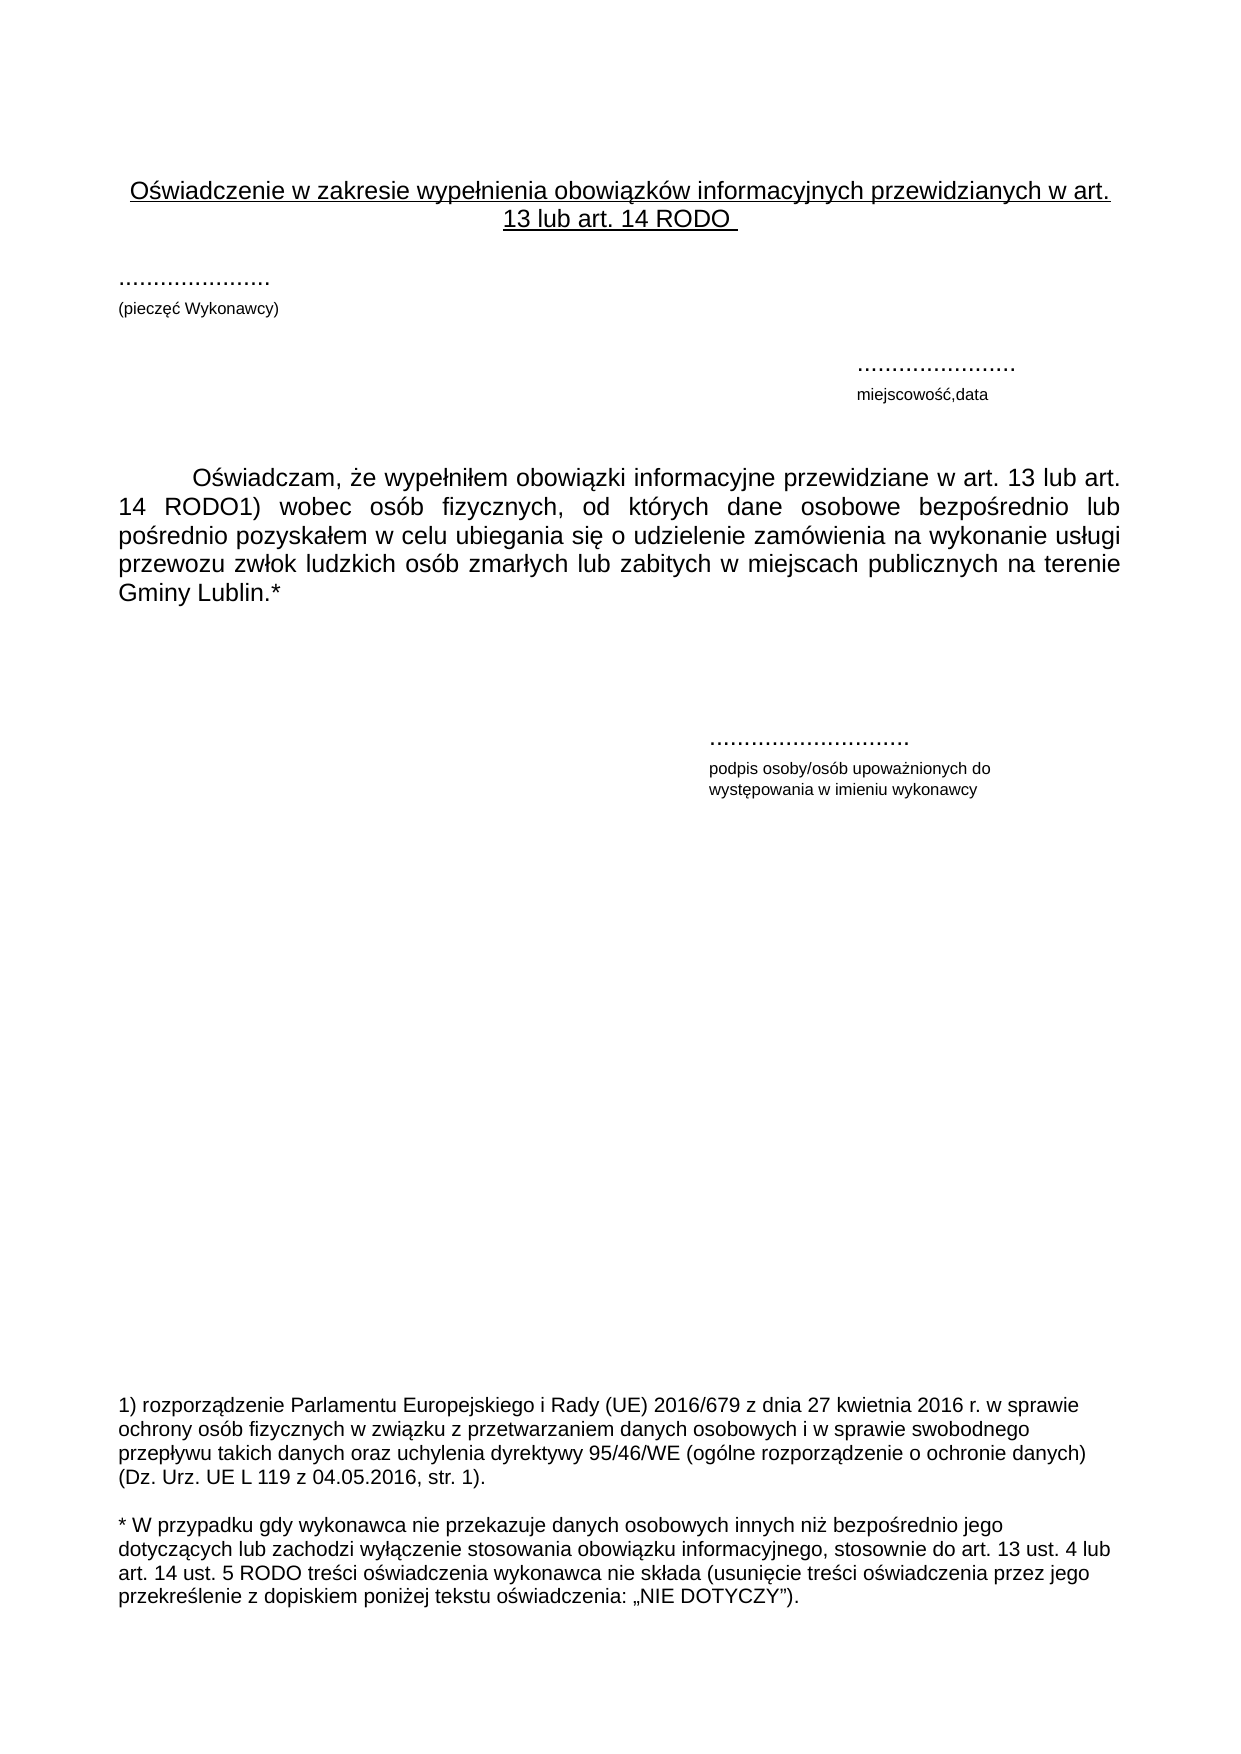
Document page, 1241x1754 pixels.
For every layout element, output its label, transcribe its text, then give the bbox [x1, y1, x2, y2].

text miejscowość,data [118, 377, 1122, 406]
text (pieczęć Wykonawcy) [118, 291, 1122, 319]
text 1) rozporządzenie Parlamentu Europejskiego i Rady (UE) 2016/679 z dnia 27 kwietnia 2016 r. w sprawie ochrony osób fizycznych w związku z przetwarzaniem danych osobowych i w sprawie swobodnego przepływu takich danych oraz uchylenia dyrektywy 95/46/WE (ogólne rozporządzenie o ochronie danych) (Dz. Urz. UE L 119 z 04.05.2016, str. 1). [118, 1393, 1122, 1488]
text Oświadczam, że wypełniłem obowiązki informacyjne przewidziane w art. 13 lub art. 14 RODO1) wobec osób fizycznych, od których dane osobowe bezpośrednio lub pośrednio pozyskałem w celu ubiegania się o udzielenie zamówienia na wykonanie usługi przewozu zwłok ludzkich osób zmarłych lub zabitych w miejscach publicznych na terenie Gminy Lublin.* [118, 463, 1122, 607]
text * W przypadku gdy wykonawca nie przekazuje danych osobowych innych niż bezpośrednio jego dotyczących lub zachodzi wyłączenie stosowania obowiązku informacyjnego, stosownie do art. 13 ust. 4 lub art. 14 ust. 5 RODO treści oświadczenia wykonawca nie składa (usunięcie treści oświadczenia przez jego przekreślenie z dopiskiem poniżej tekstu oświadczenia: „NIE DOTYCZY”). [118, 1512, 1122, 1608]
text podpis osoby/osób upoważnionych do [118, 751, 1122, 779]
text Oświadczenie w zakresie wypełnienia obowiązków informacyjnych przewidzianych w art. 13 lub art. 14 RODO [118, 176, 1122, 233]
text ....................... [118, 348, 1122, 377]
text występowania w imieniu wykonawcy [118, 779, 1122, 798]
text ...................... [118, 262, 1122, 291]
text ............................. [118, 722, 1122, 751]
